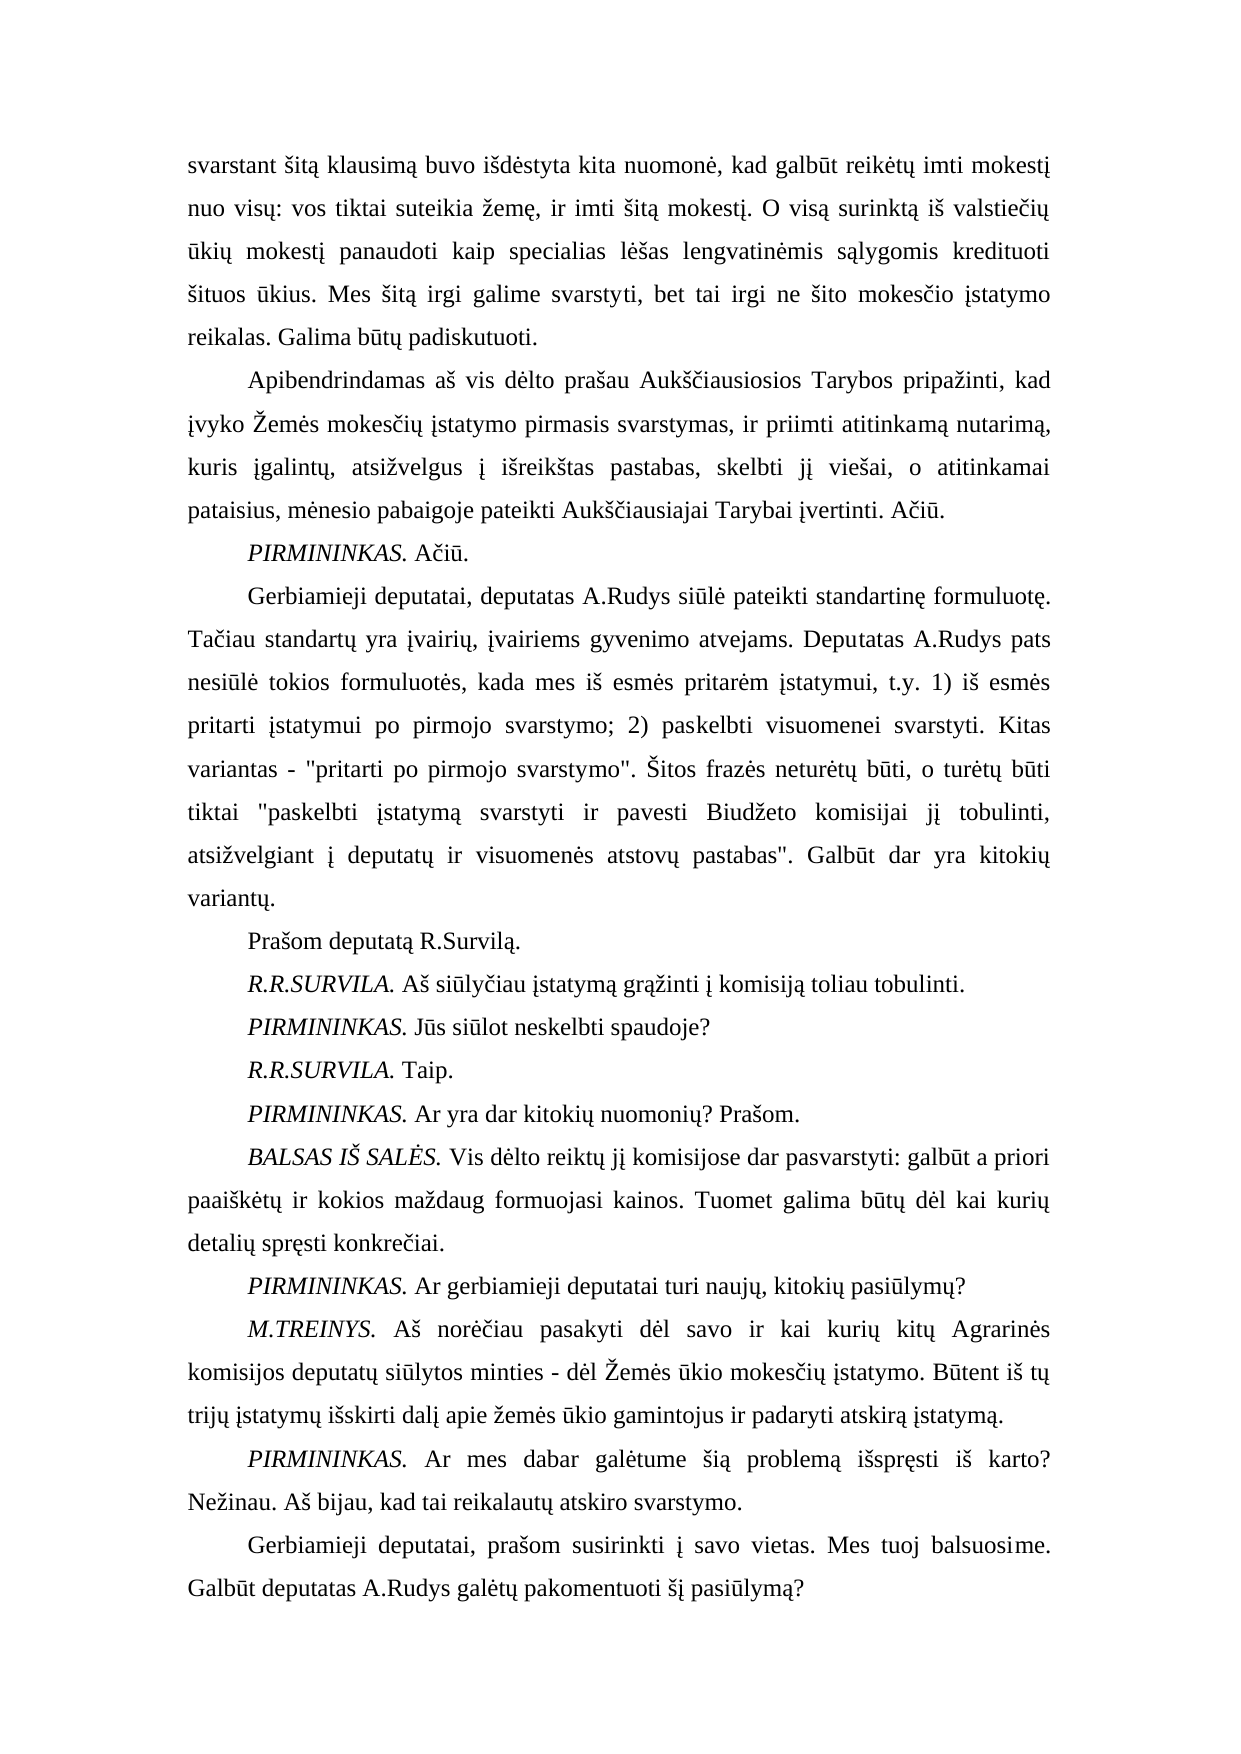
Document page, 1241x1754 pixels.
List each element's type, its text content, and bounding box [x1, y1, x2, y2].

text PIRMININKAS. Ar mes dabar galėtume šią problemą išspręsti iš karto? Nežinau. Aš bijau, kad tai reikalautų atskiro svarstymo. [187, 1444, 1051, 1516]
text PIRMININKAS. Ačiū. [187, 538, 1051, 567]
text BALSAS IŠ SALĖS. Vis dėlto reiktų jį komisijose dar pasvarstyti: galbūt a priori paaiškėtų ir kokios maždaug formuojasi kainos. Tuomet galima būtų dėl kai kurių detalių spręsti konkrečiai. [187, 1142, 1051, 1257]
text R.R.SURVILA. Taip. [187, 1056, 1051, 1084]
text PIRMININKAS. Jūs siūlot neskelbti spaudoje? [187, 1012, 1051, 1041]
text M.TREINYS. Aš norėčiau pasakyti dėl savo ir kai kurių kitų Agrarinės komisijos deputatų siūlytos minties - dėl Žemės ūkio mokesčių įstatymo. Būtent iš tų trijų įstatymų išskirti dalį apie žemės ūkio gamintojus ir padary­ti atskirą įstatymą. [187, 1314, 1051, 1429]
text PIRMININKAS. Ar gerbiamieji deputatai turi naujų, kitokių pasiūlymų? [187, 1271, 1051, 1300]
text Prašom deputatą R.Survilą. [187, 926, 1051, 955]
text Gerbiamieji deputatai, prašom susirinkti į savo vietas. Mes tuoj balsuosi­me. Galbūt deputatas A.Rudys galėtų pakomentuoti šį pasiūlymą? [187, 1530, 1051, 1602]
text R.R.SURVILA. Aš siūlyčiau įstatymą grąžinti į komisiją toliau tobulinti. [187, 969, 1051, 998]
text svarstant šitą klausimą buvo išdėstyta kita nuomonė, kad galbūt reikėtų imti mokestį nuo visų: vos tiktai suteikia žemę, ir imti šitą mokestį. O visą surinktą iš valstiečių ūkių mokestį panaudoti kaip specialias lėšas lengvatinėmis sąlygomis kredituoti šituos ūkius. Mes šitą irgi galime svarsty­ti, bet tai irgi ne šito mokesčio įstatymo reikalas. Galima būtų padiskutuoti. [187, 150, 1051, 351]
text Apibendrindamas aš vis dėlto prašau Aukščiausiosios Tarybos pripažinti, kad įvyko Žemės mokesčių įstatymo pirmasis svarstymas, ir priimti atitinka­mą nutarimą, kuris įgalintų, atsižvelgus į išreikštas pastabas, skelbti jį viešai, o atitinkamai pataisius, mėnesio pabaigoje pateikti Aukščiausiajai Tarybai įvertinti. Ačiū. [187, 366, 1051, 524]
text PIRMININKAS. Ar yra dar kitokių nuomonių? Prašom. [187, 1099, 1051, 1127]
text Gerbiamieji deputatai, deputatas A.Rudys siūlė pateikti standartinę for­muluotę. Tačiau standartų yra įvairių, įvairiems gyvenimo atvejams. Depu­tatas A.Rudys pats nesiūlė tokios formuluotės, kada mes iš esmės pritarėm įstatymui, t.y. 1) iš esmės pritarti įstatymui po pirmojo svarstymo; 2) pas­kelbti visuomenei svarstyti. Kitas variantas - "pritarti po pirmojo svarsty­mo". Šitos frazės neturėtų būti, o turėtų būti tiktai "paskelbti įstatymą svarstyti ir pavesti Biudžeto komisijai jį tobulinti, atsižvelgiant į deputatų ir visuomenės atstovų pastabas". Galbūt dar yra kitokių variantų. [187, 581, 1051, 912]
